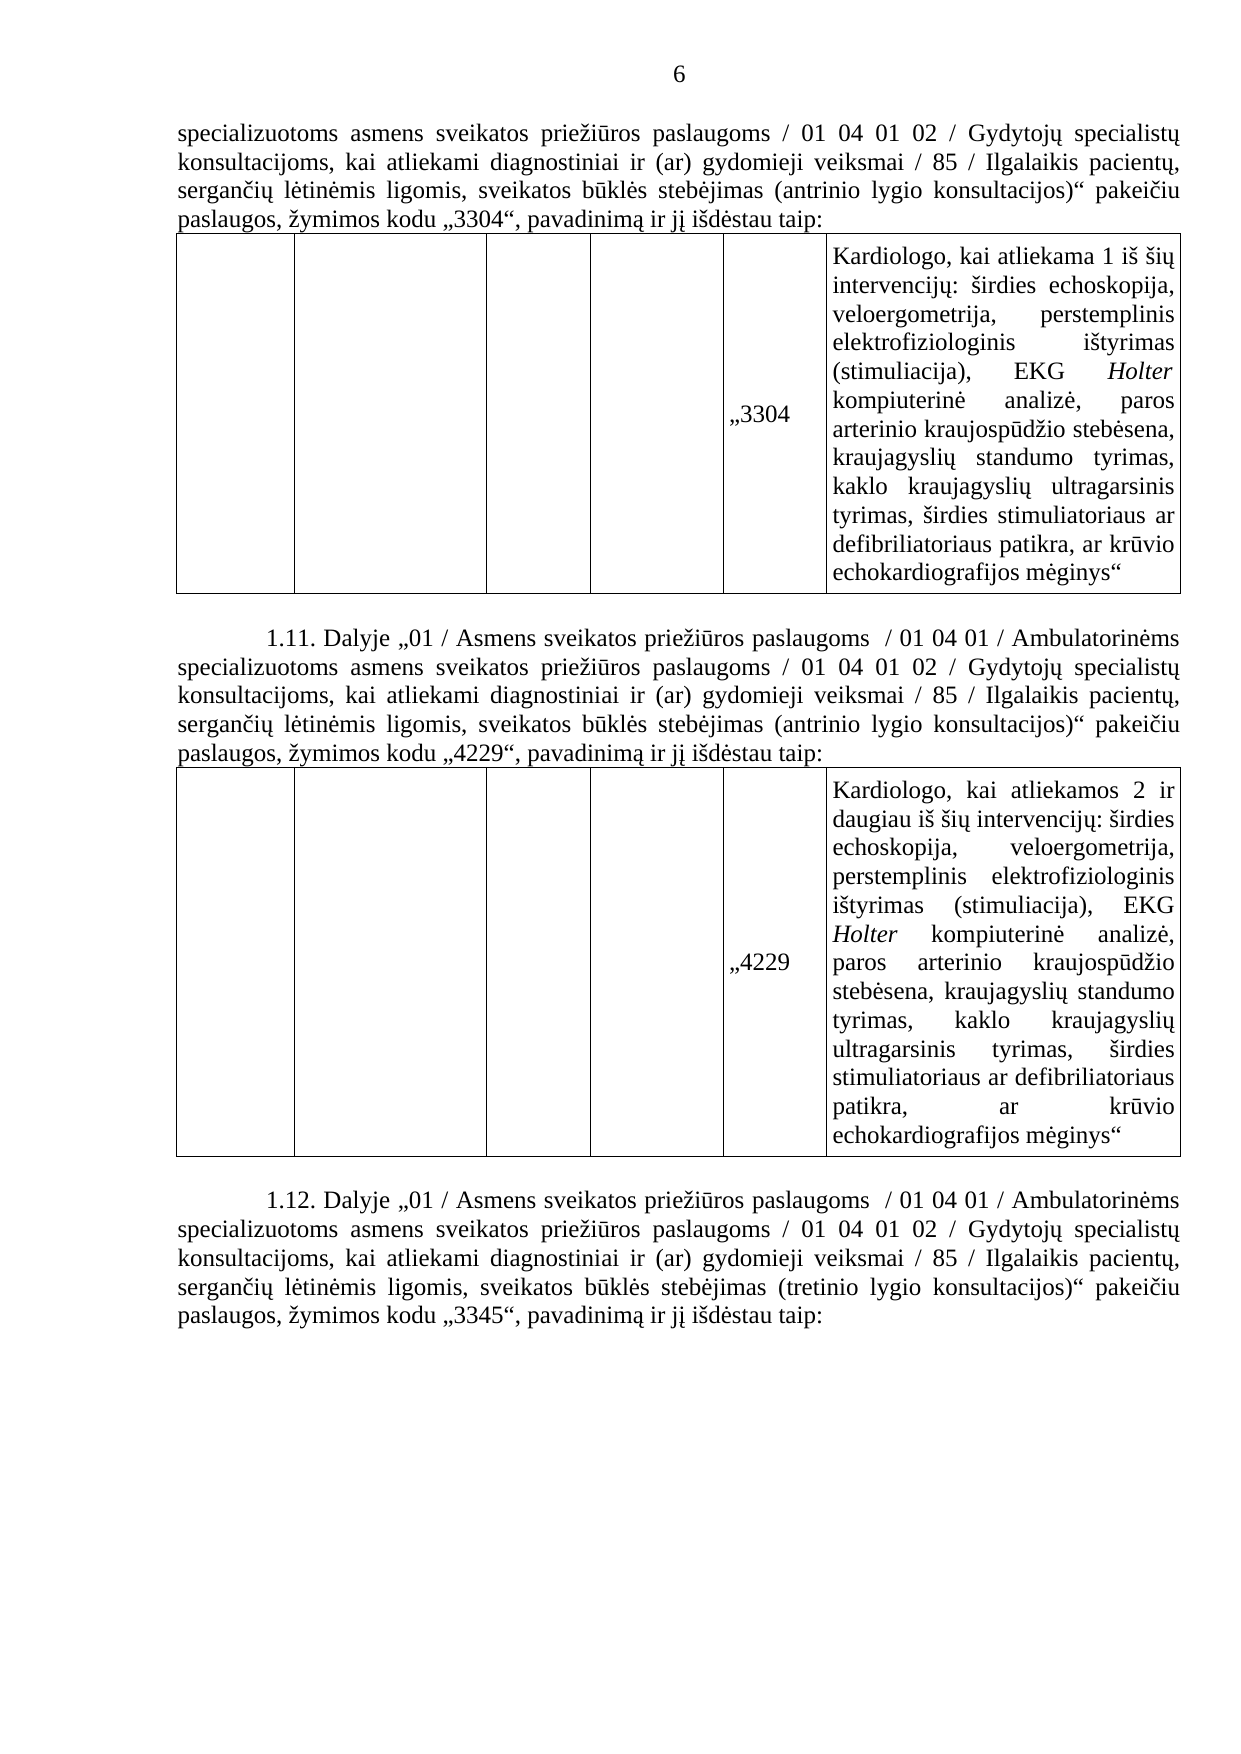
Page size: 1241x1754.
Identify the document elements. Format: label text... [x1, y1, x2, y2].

table_header [591, 234, 723, 593]
table_header [591, 768, 723, 1156]
text specializuotoms asmens sveikatos priežiūros paslaugoms / 01 04 01 02 / Gydytojų specialistų konsultacijoms, kai atliekami diagnostiniai ir (ar) gydomieji veiksmai / 85 / Ilgalaikis pacientų, sergančių lėtinėmis ligomis, sveikatos būklės stebėjimas (antrinio lygio konsultacijos)“ pakeičiu paslaugos, žymimos kodu „3304“, pavadinimą ir jį išdėstau taip: [177, 118, 1181, 233]
table_header „3304 [724, 234, 826, 593]
table_header [295, 234, 486, 593]
table_header [177, 768, 294, 1156]
table_header „4229 [724, 768, 826, 1156]
table_header [487, 768, 590, 1156]
table_header Kardiologo, kai atliekamos 2 ir daugiau iš šių intervencijų: širdies echoskopija, veloergometrija, perstemplinis elektrofiziologinis ištyrimas (stimuliacija), EKG Holter kompiuterinė analizė, paros arterinio kraujospūdžio stebėsena, kraujagyslių standumo tyrimas, kaklo kraujagyslių ultragarsinis tyrimas, širdies stimuliatoriaus ar defibriliatoriaus patikra, ar krūvio echokardiografijos mėginys“ [827, 768, 1180, 1156]
table_header [177, 234, 294, 593]
text 1.11. Dalyje „01 / Asmens sveikatos priežiūros paslaugoms / 01 04 01 / Ambulatorinėms specializuotoms asmens sveikatos priežiūros paslaugoms / 01 04 01 02 / Gydytojų specialistų konsultacijoms, kai atliekami diagnostiniai ir (ar) gydomieji veiksmai / 85 / Ilgalaikis pacientų, sergančių lėtinėmis ligomis, sveikatos būklės stebėjimas (antrinio lygio konsultacijos)“ pakeičiu paslaugos, žymimos kodu „4229“, pavadinimą ir jį išdėstau taip: [177, 623, 1181, 767]
table_header Kardiologo, kai atliekama 1 iš šių intervencijų: širdies echoskopija, veloergometrija, perstemplinis elektrofiziologinis ištyrimas (stimuliacija), EKG Holter kompiuterinė analizė, paros arterinio kraujospūdžio stebėsena, kraujagyslių standumo tyrimas, kaklo kraujagyslių ultragarsinis tyrimas, širdies stimuliatoriaus ar defibriliatoriaus patikra, ar krūvio echokardiografijos mėginys“ [827, 234, 1180, 593]
table_header [295, 768, 486, 1156]
table_header [487, 234, 590, 593]
text 1.12. Dalyje „01 / Asmens sveikatos priežiūros paslaugoms / 01 04 01 / Ambulatorinėms specializuotoms asmens sveikatos priežiūros paslaugoms / 01 04 01 02 / Gydytojų specialistų konsultacijoms, kai atliekami diagnostiniai ir (ar) gydomieji veiksmai / 85 / Ilgalaikis pacientų, sergančių lėtinėmis ligomis, sveikatos būklės stebėjimas (tretinio lygio konsultacijos)“ pakeičiu paslaugos, žymimos kodu „3345“, pavadinimą ir jį išdėstau taip: [177, 1186, 1181, 1329]
